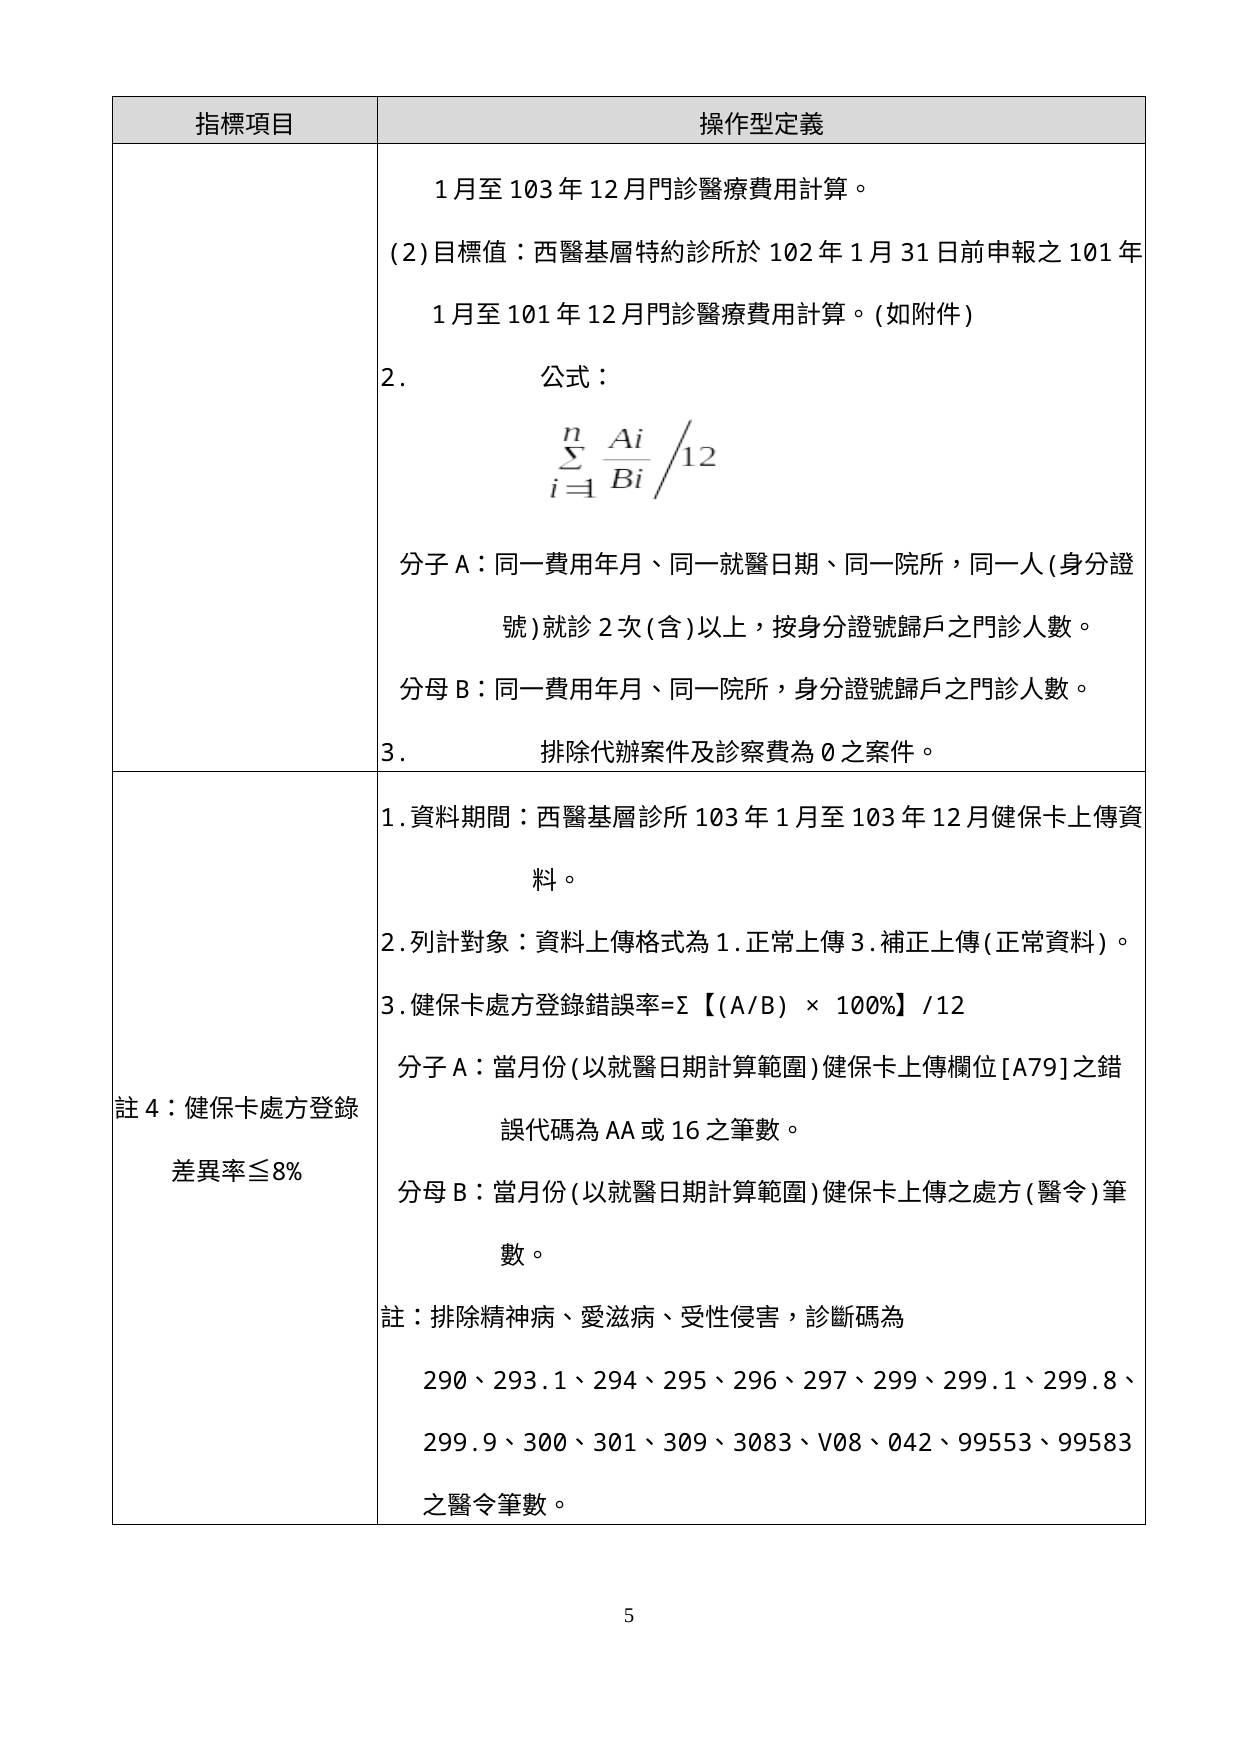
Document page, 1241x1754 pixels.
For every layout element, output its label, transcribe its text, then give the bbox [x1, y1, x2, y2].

table_header 操作型定義 [378, 97, 1145, 143]
table_cell 1.資料期間：西醫基層診所103年1月至103年12月健保卡上傳資料。 2.列計對象：資料上傳格式為1.正常上傳3.補正上傳(正常資料)。 3.健保卡處方登錄錯誤率=Σ【(A/B) × 100%】/12 分子A：當月份(以就醫日期計算範圍)健保卡上傳欄位[A79]之錯誤代碼為AA或16之筆數。 分母B：當月份(以就醫日期計算範圍)健保卡上傳之處方(醫令)筆數。 註：排除精神病、愛滋病、受性侵害，診斷碼為290、293.1、294、295、296、297、299、299.1、299.8、299.9、300、301、309、3083、V08、042、99553、99583之醫令筆數。 [378, 772, 1145, 1524]
table_cell 1月至103年12月門診醫療費用計算。 (2)目標值：西醫基層特約診所於102年1月31日前申報之101年1月至101年12月門診醫療費用計算。(如附件) 公式： 分子A：同一費用年月、同一就醫日期、同一院所，同一人(身分證號)就診2次(含)以上，按身分證號歸戶之門診人數。 分母B：同一費用年月、同一院所，身分證號歸戶之門診人數。 排除代辦案件及診察費為0之案件。 [378, 144, 1145, 771]
table_cell 註4：健保卡處方登錄差異率≦8% [113, 772, 377, 1524]
table_header 指標項目 [113, 97, 377, 143]
table_cell [113, 144, 377, 771]
